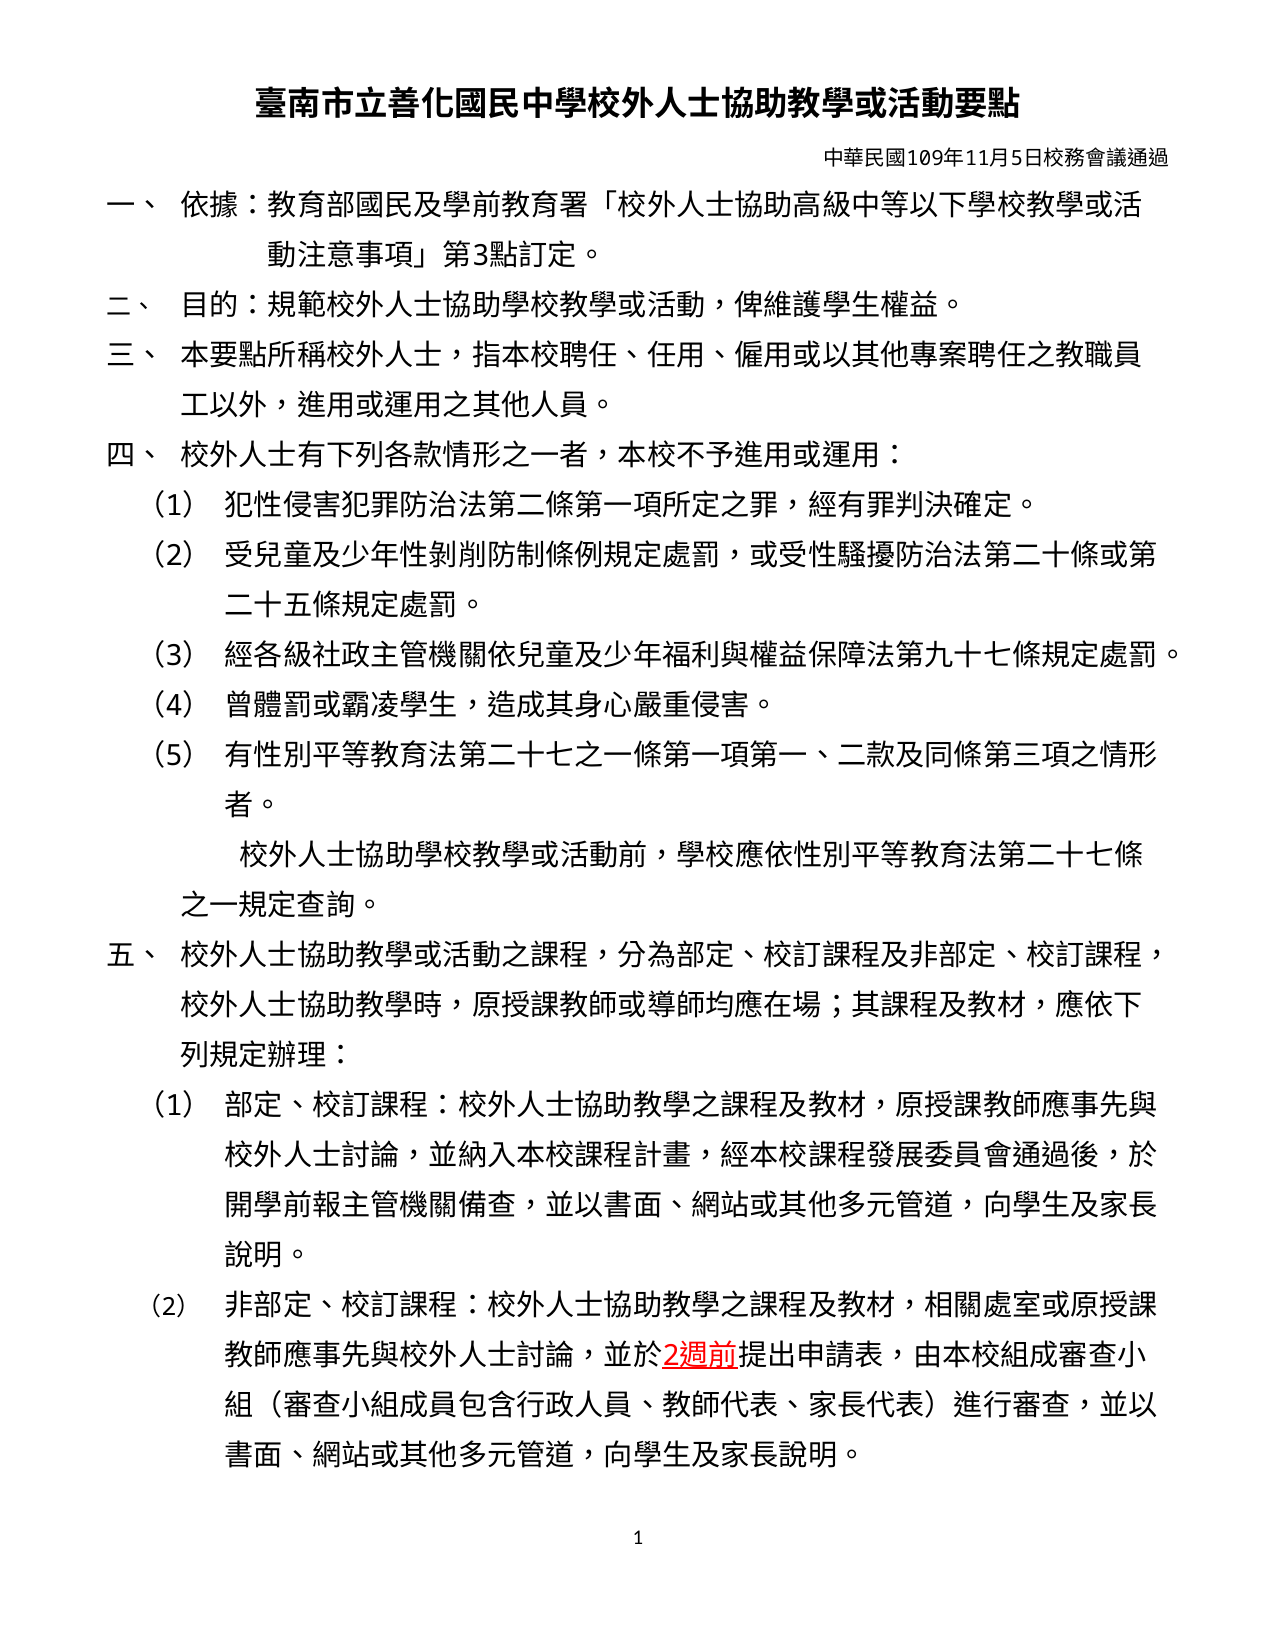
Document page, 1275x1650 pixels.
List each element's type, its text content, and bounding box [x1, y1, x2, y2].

list 目的：規範校外人士協助學校教學或活動，俾維護學生權益。 [106, 275, 1169, 325]
list 經各級社政主管機關依兒童及少年福利與權益保障法第九十七條規定處罰。 [136, 625, 1169, 675]
list 校外人士協助教學或活動之課程，分為部定、校訂課程及非部定、校訂課程，校外人士協助教學時，原授課教師或導師均應在場；其課程及教材，應依下列規定辦理： [106, 925, 1169, 1075]
list 部定、校訂課程：校外人士協助教學之課程及教材，原授課教師應事先與校外人士討論，並納入本校課程計畫，經本校課程發展委員會通過後，於開學前報主管機關備查，並以書面、網站或其他多元管道，向學生及家長說明。 [136, 1075, 1169, 1275]
list 校外人士有下列各款情形之一者，本校不予進用或運用： [106, 425, 1169, 475]
list 本要點所稱校外人士，指本校聘任、任用、僱用或以其他專案聘任之教職員工以外，進用或運用之其他人員。 [106, 325, 1169, 425]
list 有性別平等教育法第二十七之一條第一項第一、二款及同條第三項之情形者。 [136, 725, 1169, 825]
list 依據：教育部國民及學前教育署「校外人士協助高級中等以下學校教學或活 [106, 175, 1169, 225]
list 受兒童及少年性剝削防制條例規定處罰，或受性騷擾防治法第二十條或第二十五條規定處罰。 [136, 525, 1169, 625]
text 臺南市立善化國民中學校外人士協助教學或活動要點 [106, 75, 1169, 125]
text 校外人士協助學校教學或活動前，學校應依性別平等教育法第二十七條之一規定查詢。 [180, 825, 1169, 925]
list 犯性侵害犯罪防治法第二條第一項所定之罪，經有罪判決確定。 [136, 475, 1169, 525]
list 非部定、校訂課程：校外人士協助教學之課程及教材，相關處室或原授課教師應事先與校外人士討論，並於2週前提出申請表，由本校組成審查小組（審查小組成員包含行政人員、教師代表、家長代表）進行審查，並以書面、網站或其他多元管道，向學生及家長說明。 [136, 1275, 1169, 1475]
list 曾體罰或霸凌學生，造成其身心嚴重侵害。 [136, 675, 1169, 725]
text 動注意事項」第3點訂定。 [180, 225, 1169, 275]
text 中華民國109年11月5日校務會議通過 [106, 125, 1169, 175]
